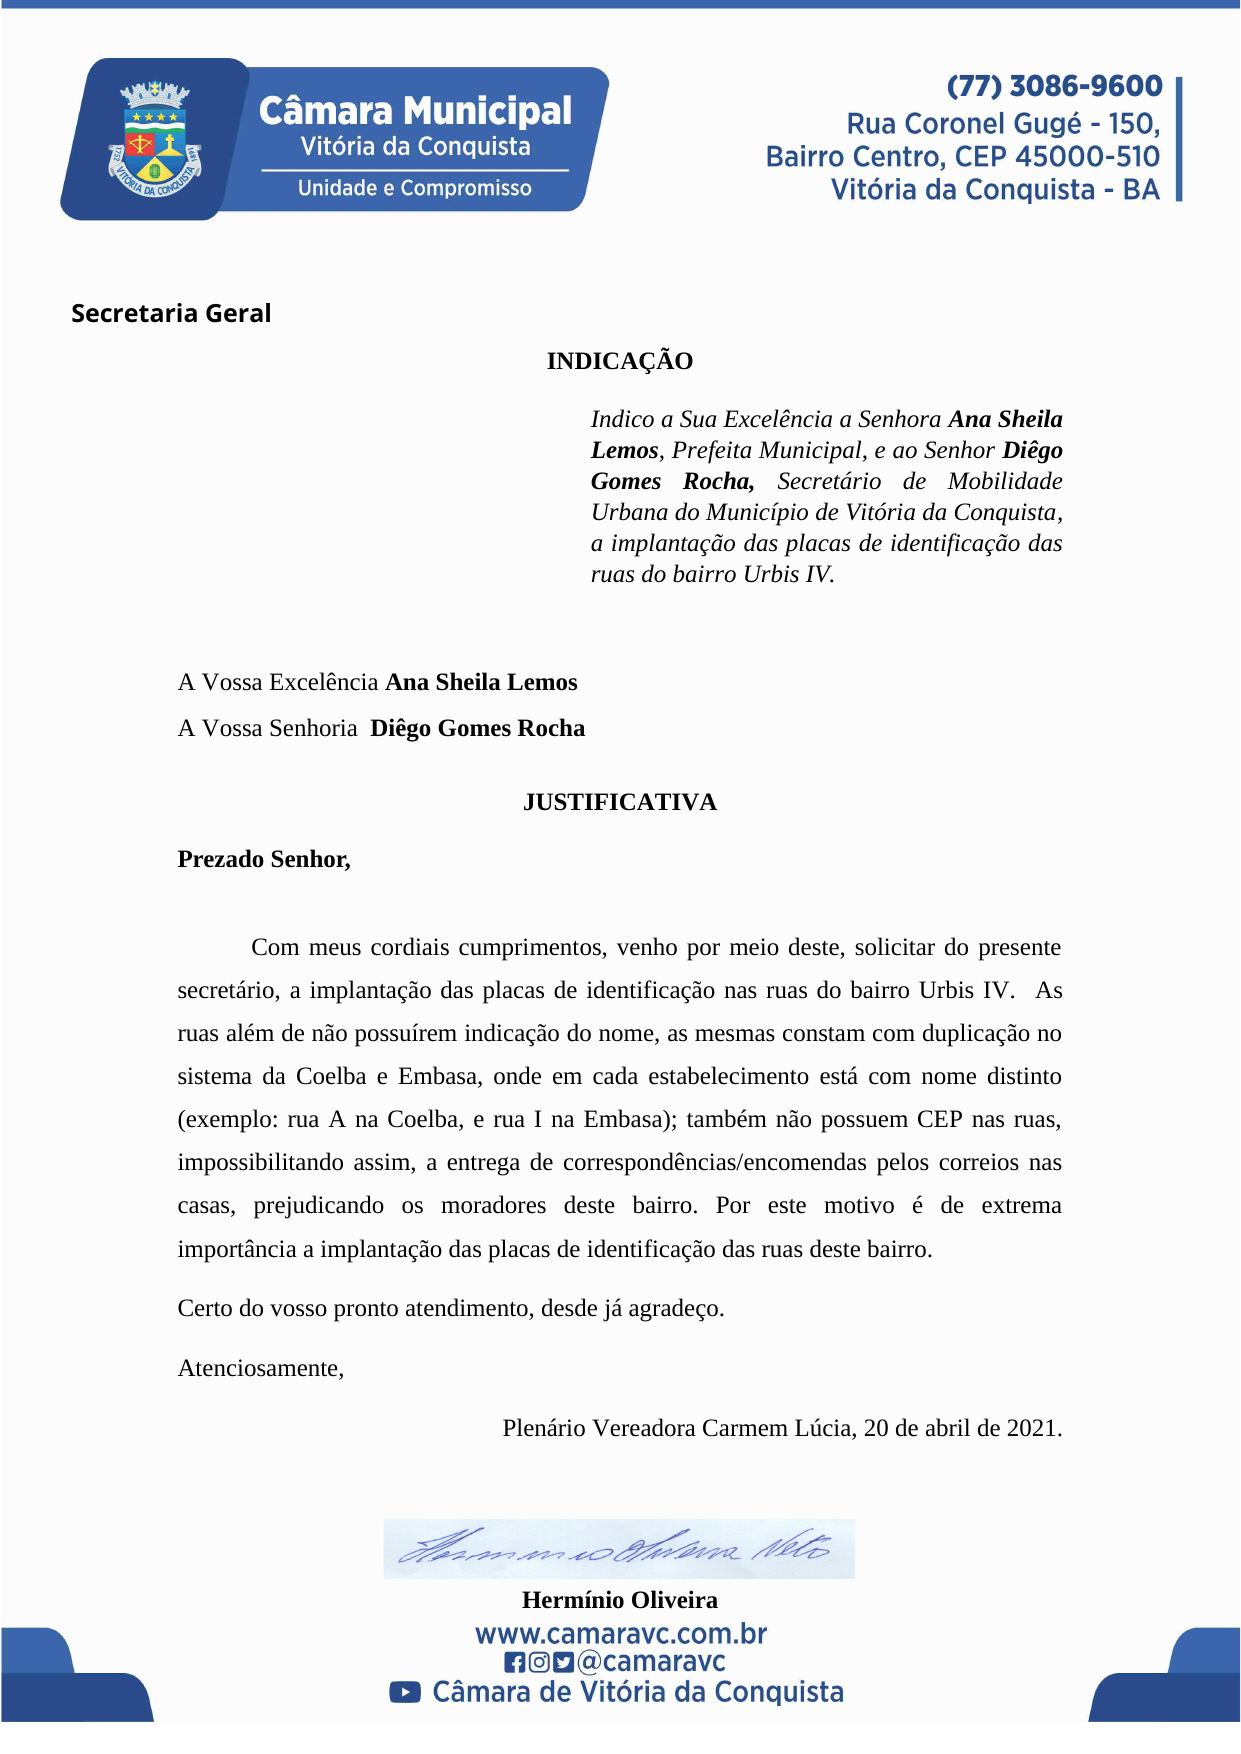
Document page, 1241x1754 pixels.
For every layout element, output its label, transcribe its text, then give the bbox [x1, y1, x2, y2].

text INDICAÇÃO [177, 346, 1063, 375]
text JUSTIFICATIVA [177, 787, 1063, 816]
text Com meus cordiais cumprimentos, venho por meio deste, solicitar do presente secretário, a implantação das placas de identificação nas ruas do bairro Urbis IV. As ruas além de não possuírem indicação do nome, as mesmas constam com duplicação no sistema da Coelba e Embasa, onde em cada estabelecimento está com nome distinto (exemplo: rua A na Coelba, e rua I na Embasa); também não possuem CEP nas ruas, impossibilitando assim, a entrega de correspondências/encomendas pelos correios nas casas, prejudicando os moradores deste bairro. Por este motivo é de extrema importância a implantação das placas de identificação das ruas deste bairro. [177, 932, 1063, 1262]
text Atenciosamente, [177, 1353, 1063, 1382]
text Prezado Senhor, [177, 844, 1063, 873]
text A Vossa Excelência Ana Sheila Lemos [177, 667, 1063, 696]
text Secretaria Geral [71, 295, 1063, 329]
text Hermínio Oliveira [177, 1586, 1063, 1614]
text Certo do vosso pronto atendimento, desde já agradeço. [177, 1293, 1063, 1322]
text Indico a Sua Excelência a Senhora Ana Sheila Lemos, Prefeita Municipal, e ao Senhor Diêgo Gomes Rocha, Secretário de Mobilidade Urbana do Município de Vitória da Conquista, a implantação das placas de identificação das ruas do bairro Urbis IV. [591, 404, 1063, 588]
text A Vossa Senhoria Diêgo Gomes Rocha [177, 713, 1063, 741]
text Plenário Vereadora Carmem Lúcia, 20 de abril de 2021. [177, 1413, 1063, 1442]
picture [1, 0, 1241, 1722]
